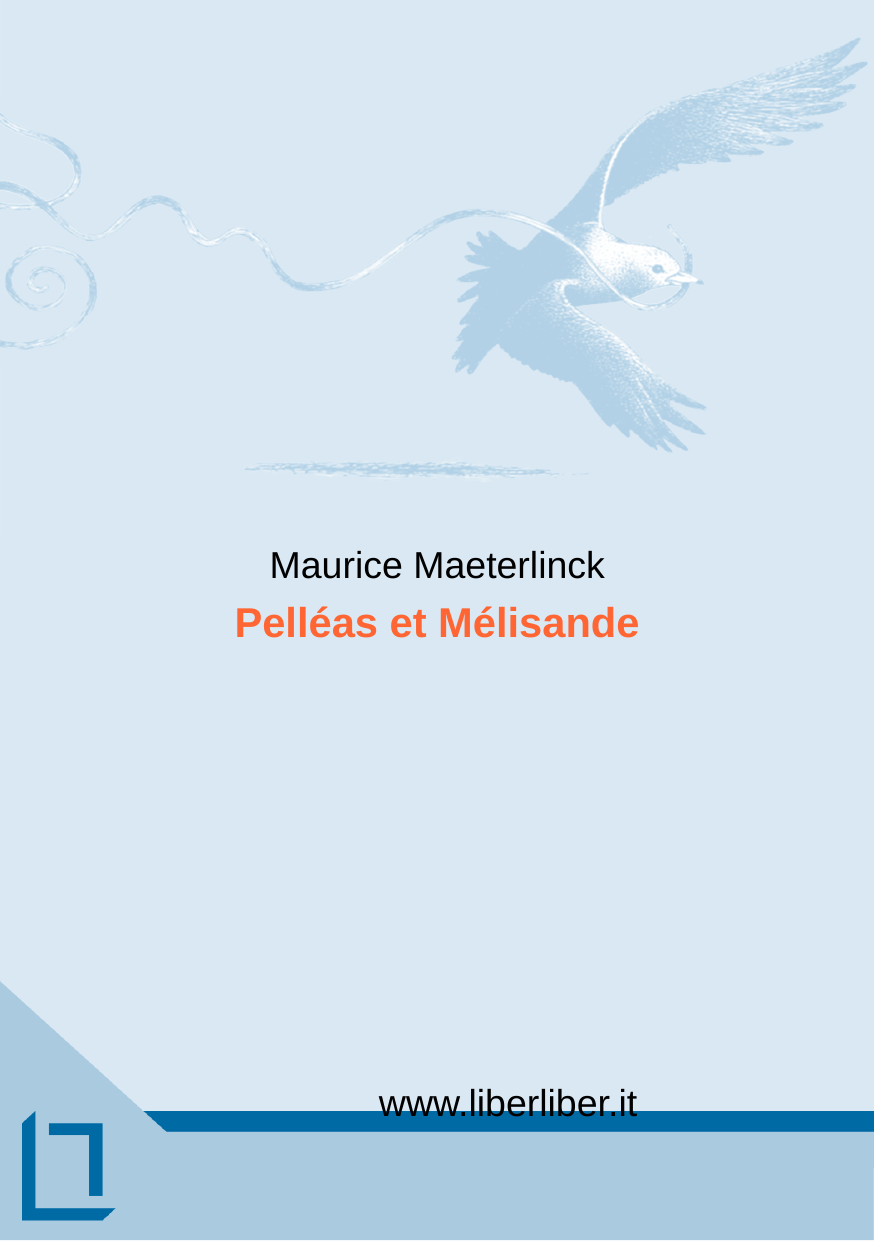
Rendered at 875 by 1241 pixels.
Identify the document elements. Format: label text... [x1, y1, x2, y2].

text www.liberliber.it [331, 1081, 685, 1124]
picture [0, 0, 874, 1241]
text Pelléas et Mélisande [94, 598, 779, 646]
text Maurice Maeterlinck [94, 543, 779, 586]
